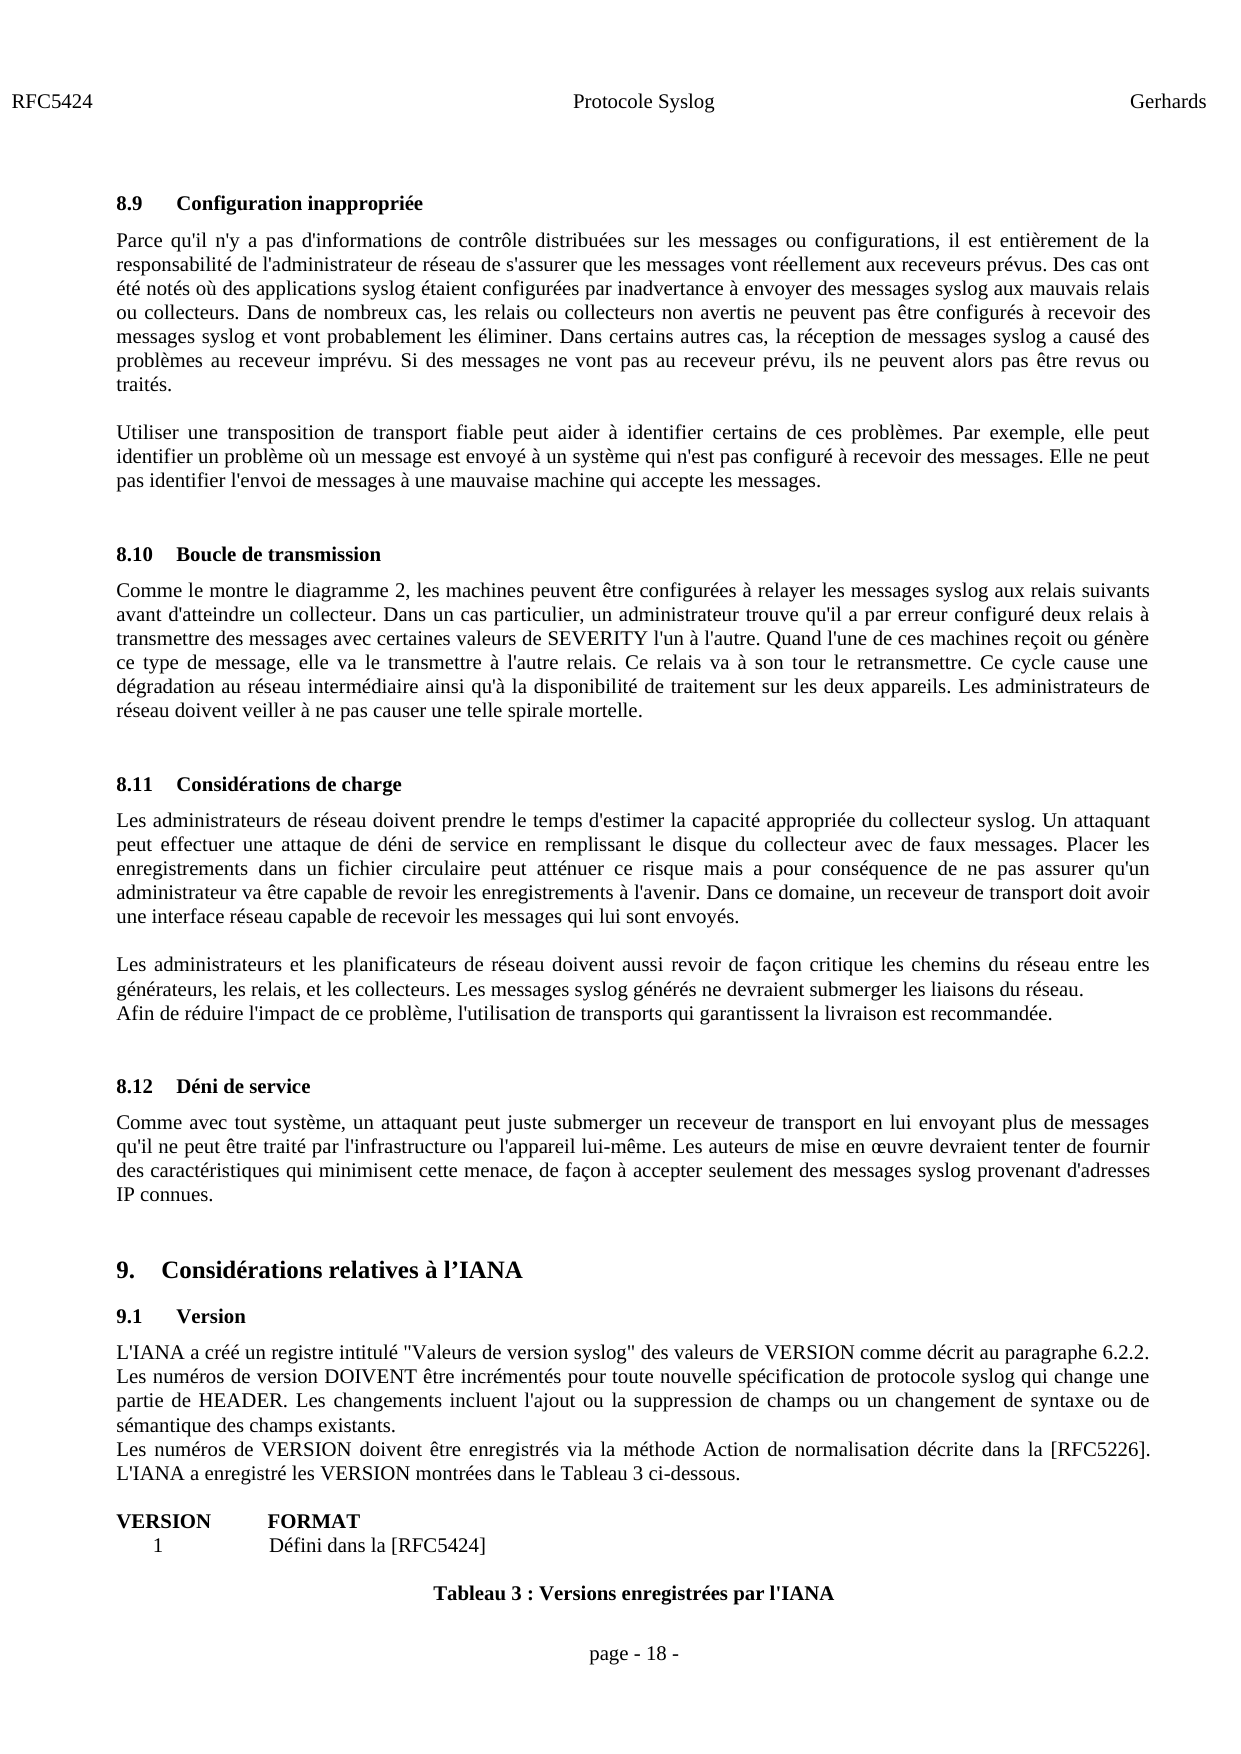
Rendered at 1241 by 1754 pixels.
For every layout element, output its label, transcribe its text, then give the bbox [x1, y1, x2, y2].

text Les administrateurs et les planificateurs de réseau doivent aussi revoir de façon critique les chemins du réseau entre les générateurs, les relais, et les collecteurs. Les messages syslog générés ne devraient submerger les liaisons du réseau. [116, 952, 1152, 1001]
text Comme avec tout système, un attaquant peut juste submerger un receveur de transport en lui envoyant plus de messages qu'il ne peut être traité par l'infrastructure ou l'appareil lui-même. Les auteurs de mise en œuvre devraient tenter de fournir des caractéristiques qui minimisent cette menace, de façon à accepter seulement des messages syslog provenant d'adresses IP connues. [116, 1110, 1152, 1206]
subtitle 9.1 Version [116, 1304, 1152, 1328]
text L'IANA a créé un registre intitulé "Valeurs de version syslog" des valeurs de VERSION comme décrit au paragraphe 6.2.2. Les numéros de version DOIVENT être incrémentés pour toute nouvelle spécification de protocole syslog qui change une partie de HEADER. Les changements incluent l'ajout ou la suppression de champs ou un changement de syntaxe ou de sémantique des champs existants. [116, 1340, 1152, 1437]
text Utiliser une transposition de transport fiable peut aider à identifier certains de ces problèmes. Par exemple, elle peut identifier un problème où un message est envoyé à un système qui n'est pas configuré à recevoir des messages. Elle ne peut pas identifier l'envoi de messages à une mauvaise machine qui accepte les messages. [116, 420, 1152, 492]
subtitle 8.10 Boucle de transmission [116, 541, 1152, 566]
text Les administrateurs de réseau doivent prendre le temps d'estimer la capacité appropriée du collecteur syslog. Un attaquant peut effectuer une attaque de déni de service en remplissant le disque du collecteur avec de faux messages. Placer les enregistrements dans un fichier circulaire peut atténuer ce risque mais a pour conséquence de ne pas assurer qu'un administrateur va être capable de revoir les enregistrements à l'avenir. Dans ce domaine, un receveur de transport doit avoir une interface réseau capable de recevoir les messages qui lui sont envoyés. [116, 808, 1152, 928]
text Les numéros de VERSION doivent être enregistrés via la méthode Action de normalisation décrite dans la [RFC5226]. L'IANA a enregistré les VERSION montrées dans le Tableau 3 ci-dessous. [116, 1437, 1152, 1485]
text 1 Défini dans la [RFC5424] [116, 1533, 1152, 1557]
text Parce qu'il n'y a pas d'informations de contrôle distribuées sur les messages ou configurations, il est entièrement de la responsabilité de l'administrateur de réseau de s'assurer que les messages vont réellement aux receveurs prévus. Des cas ont été notés où des applications syslog étaient configurées par inadvertance à envoyer des messages syslog aux mauvais relais ou collecteurs. Dans de nombreux cas, les relais ou collecteurs non avertis ne peuvent pas être configurés à recevoir des messages syslog et vont probablement les éliminer. Dans certains autres cas, la réception de messages syslog a causé des problèmes au receveur imprévu. Si des messages ne vont pas au receveur prévu, ils ne peuvent alors pas être revus ou traités. [116, 228, 1152, 396]
text VERSION FORMAT [116, 1509, 1152, 1533]
subtitle 8.9 Configuration inappropriée [116, 191, 1152, 215]
subtitle 8.11 Considérations de charge [116, 771, 1152, 796]
text Comme le montre le diagramme 2, les machines peuvent être configurées à relayer les messages syslog aux relais suivants avant d'atteindre un collecteur. Dans un cas particulier, un administrateur trouve qu'il a par erreur configuré deux relais à transmettre des messages avec certaines valeurs de SEVERITY l'un à l'autre. Quand l'une de ces machines reçoit ou génère ce type de message, elle va le transmettre à l'autre relais. Ce relais va à son tour le retransmettre. Ce cycle cause une dégradation au réseau intermédiaire ainsi qu'à la disponibilité de traitement sur les deux appareils. Les administrateurs de réseau doivent veiller à ne pas causer une telle spirale mortelle. [116, 578, 1152, 722]
text Afin de réduire l'impact de ce problème, l'utilisation de transports qui garantissent la livraison est recommandée. [116, 1001, 1152, 1024]
subtitle 8.12 Déni de service [116, 1074, 1152, 1098]
subtitle Tableau 3 : Versions enregistrées par l'IANA [116, 1581, 1152, 1605]
subtitle 9. Considérations relatives à l’IANA [116, 1256, 1152, 1284]
